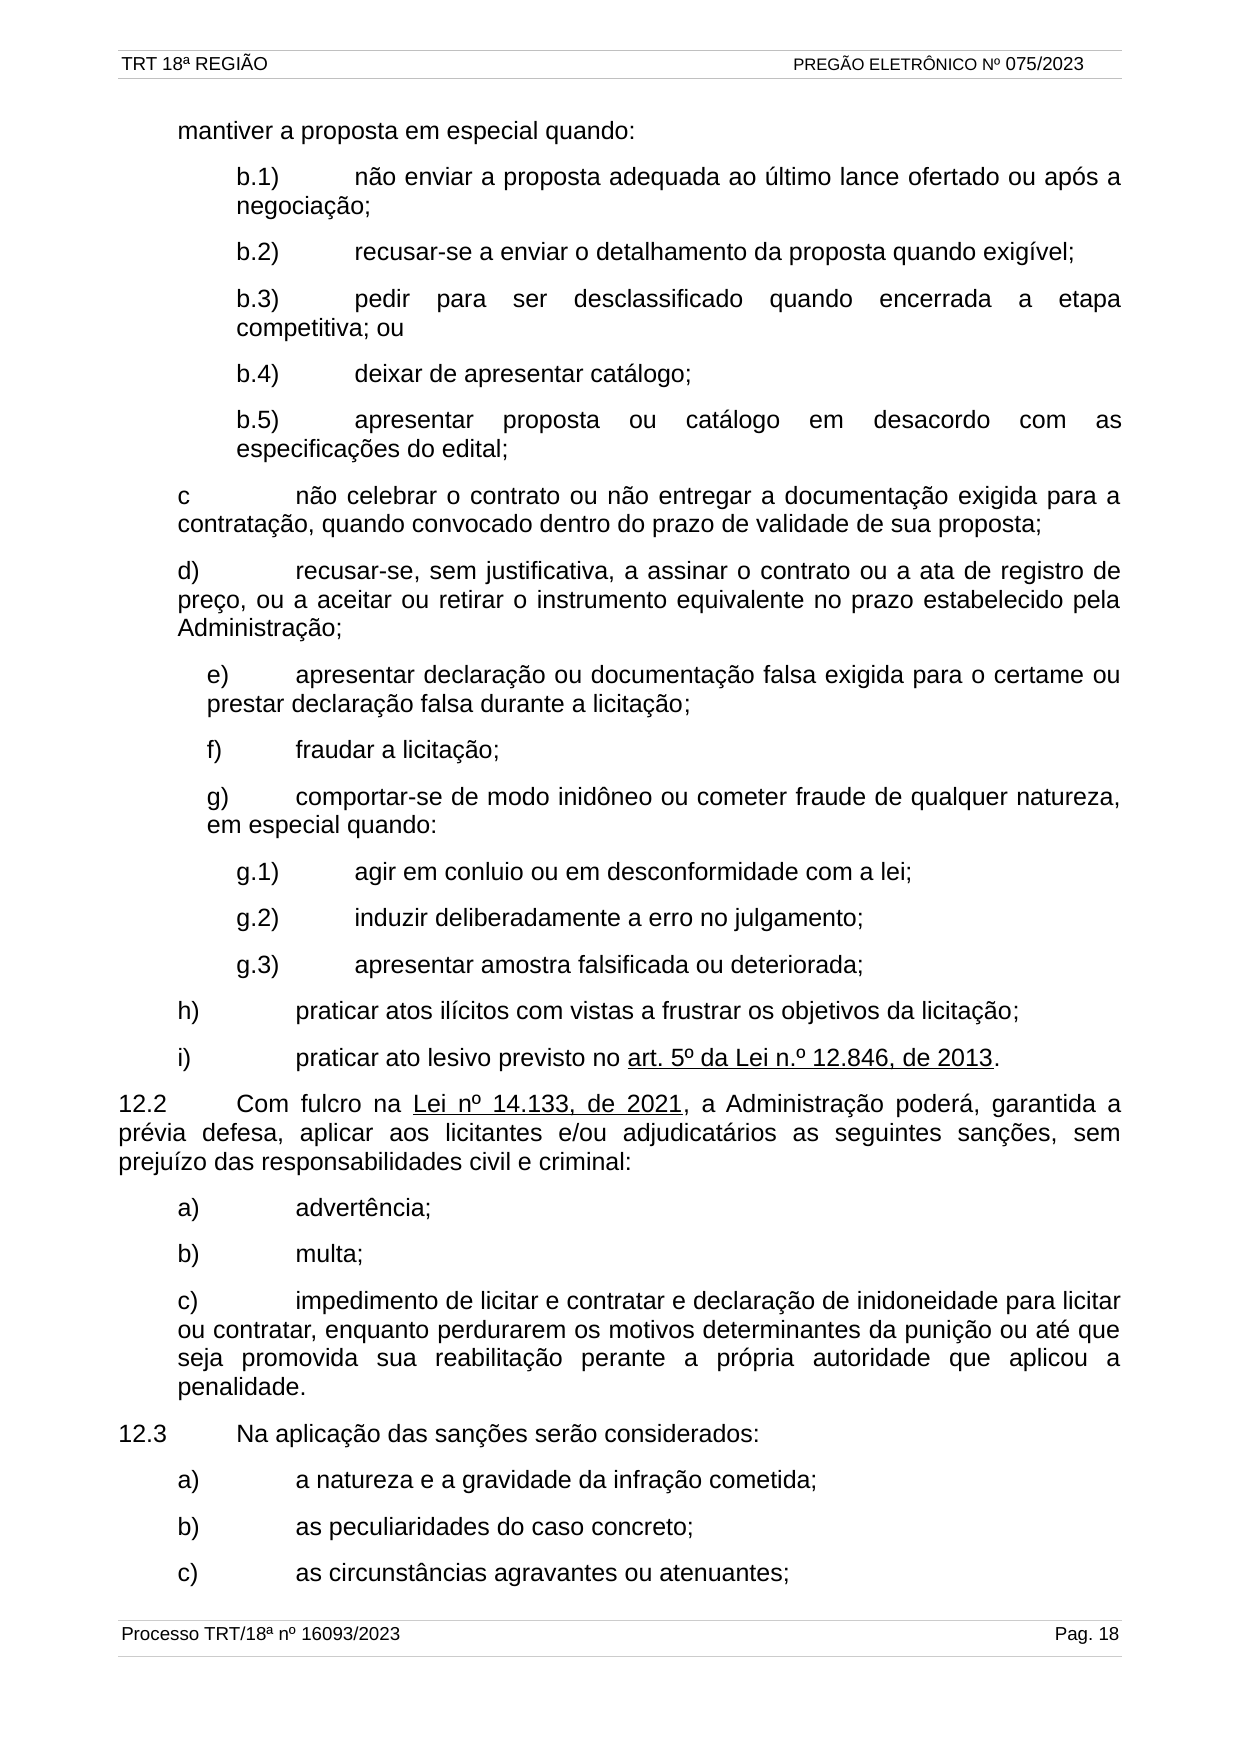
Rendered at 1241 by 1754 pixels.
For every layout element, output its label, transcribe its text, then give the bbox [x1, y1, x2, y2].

text g.2) induzir deliberadamente a erro no julgamento; [236, 903, 1122, 932]
text b.3) pedir para ser desclassificado quando encerrada a etapa competitiva; ou [236, 284, 1122, 341]
text a) a natureza e a gravidade da infração cometida; [177, 1465, 1122, 1494]
text h) praticar atos ilícitos com vistas a frustrar os objetivos da licitação; [177, 996, 1122, 1025]
text b.5) apresentar proposta ou catálogo em desacordo com as especificações do edital; [236, 405, 1122, 463]
text g.1) agir em conluio ou em desconformidade com a lei; [236, 857, 1122, 885]
text e) apresentar declaração ou documentação falsa exigida para o certame ou prestar declaração falsa durante a licitação; [207, 660, 1122, 717]
text b.1) não enviar a proposta adequada ao último lance ofertado ou após a negociação; [236, 162, 1122, 219]
text f) fraudar a licitação; [207, 735, 1122, 764]
text c não celebrar o contrato ou não entregar a documentação exigida para a contratação, quando convocado dentro do prazo de validade de sua proposta; [177, 481, 1122, 538]
text b.4) deixar de apresentar catálogo; [236, 359, 1122, 388]
text g) comportar-se de modo inidôneo ou cometer fraude de qualquer natureza, em especial quando: [207, 781, 1122, 839]
text 12.2 Com fulcro na Lei nº 14.133, de 2021, a Administração poderá, garantida a prévia defesa, aplicar aos licitantes e/ou adjudicatários as seguintes sanções, sem prejuízo das responsabilidades civil e criminal: [118, 1089, 1122, 1175]
text c) as circunstâncias agravantes ou atenuantes; [177, 1558, 1122, 1587]
text mantiver a proposta em especial quando: [177, 116, 1122, 144]
text 12.3 Na aplicação das sanções serão considerados: [118, 1418, 1122, 1447]
text c) impedimento de licitar e contratar e declaração de inidoneidade para licitar ou contratar, enquanto perdurarem os motivos determinantes da punição ou até que seja promovida sua reabilitação perante a própria autoridade que aplicou a penalidade. [177, 1286, 1122, 1401]
text g.3) apresentar amostra falsificada ou deteriorada; [236, 949, 1122, 978]
text i) praticar ato lesivo previsto no art. 5º da Lei n.º 12.846, de 2013. [177, 1042, 1122, 1071]
text a) advertência; [177, 1193, 1122, 1222]
text b) multa; [177, 1239, 1122, 1268]
text b) as peculiaridades do caso concreto; [177, 1511, 1122, 1540]
text d) recusar-se, sem justificativa, a assinar o contrato ou a ata de registro de preço, ou a aceitar ou retirar o instrumento equivalente no prazo estabelecido pela Administração; [177, 556, 1122, 642]
text b.2) recusar-se a enviar o detalhamento da proposta quando exigível; [236, 237, 1122, 266]
